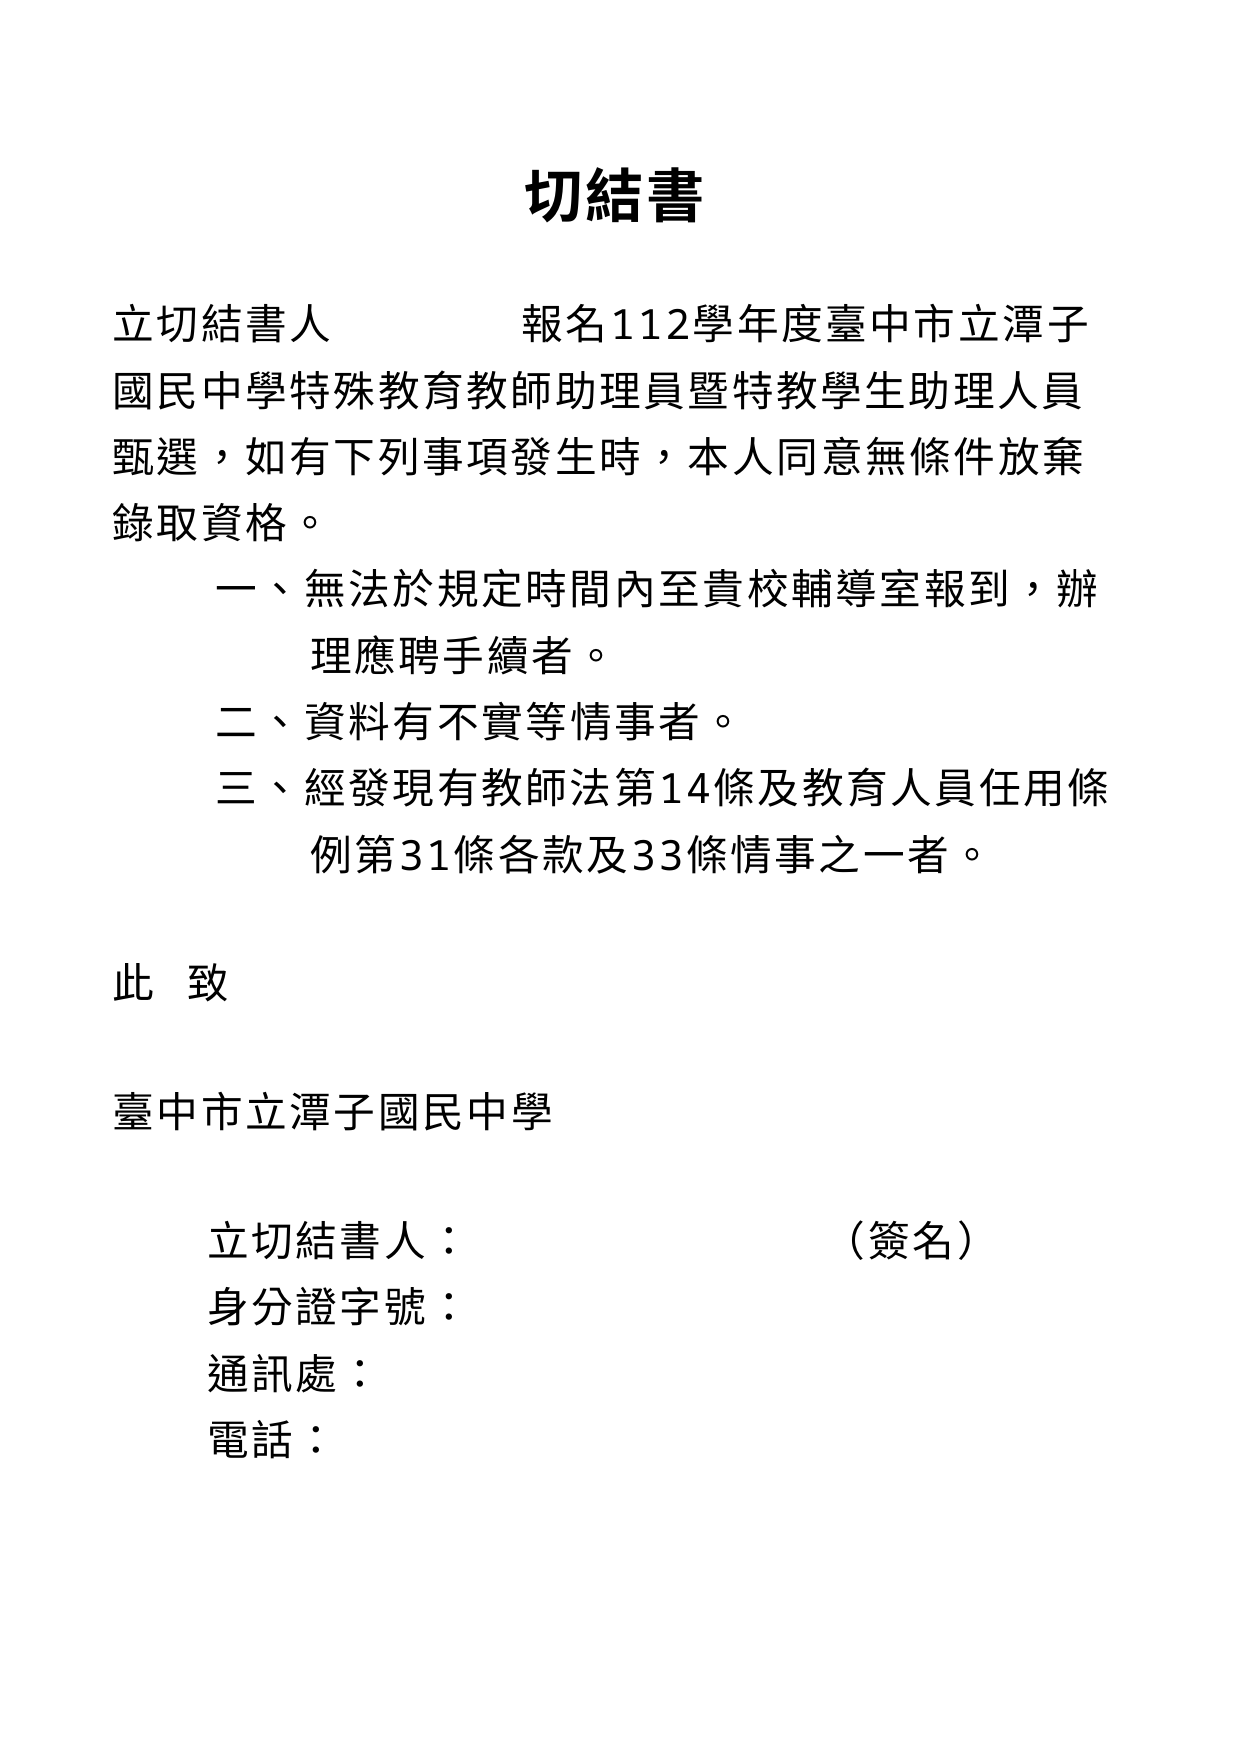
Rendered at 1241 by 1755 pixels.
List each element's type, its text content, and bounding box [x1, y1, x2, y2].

text 立切結書人 報名112學年度臺中市立潭子國民中學特殊教育教師助理員暨特教學生助理人員甄選，如有下列事項發生時，本人同意無條件放棄錄取資格。 [112, 291, 1116, 551]
text 電話： [112, 1407, 1116, 1467]
text 臺中市立潭子國民中學 [112, 1079, 1116, 1140]
text 此 致 [112, 951, 1116, 1011]
text 身分證字號： [112, 1274, 1116, 1335]
text 通訊處： [112, 1341, 1116, 1401]
text 二、資料有不實等情事者。 [216, 689, 1116, 749]
text 切結書 [112, 150, 1117, 234]
text 立切結書人： （簽名） [112, 1208, 1116, 1268]
text 一、無法於規定時間內至貴校輔導室報到，辦理應聘手續者。 [216, 556, 1116, 683]
text 三、經發現有教師法第14條及教育人員任用條例第31條各款及33條情事之一者。 [216, 755, 1116, 882]
